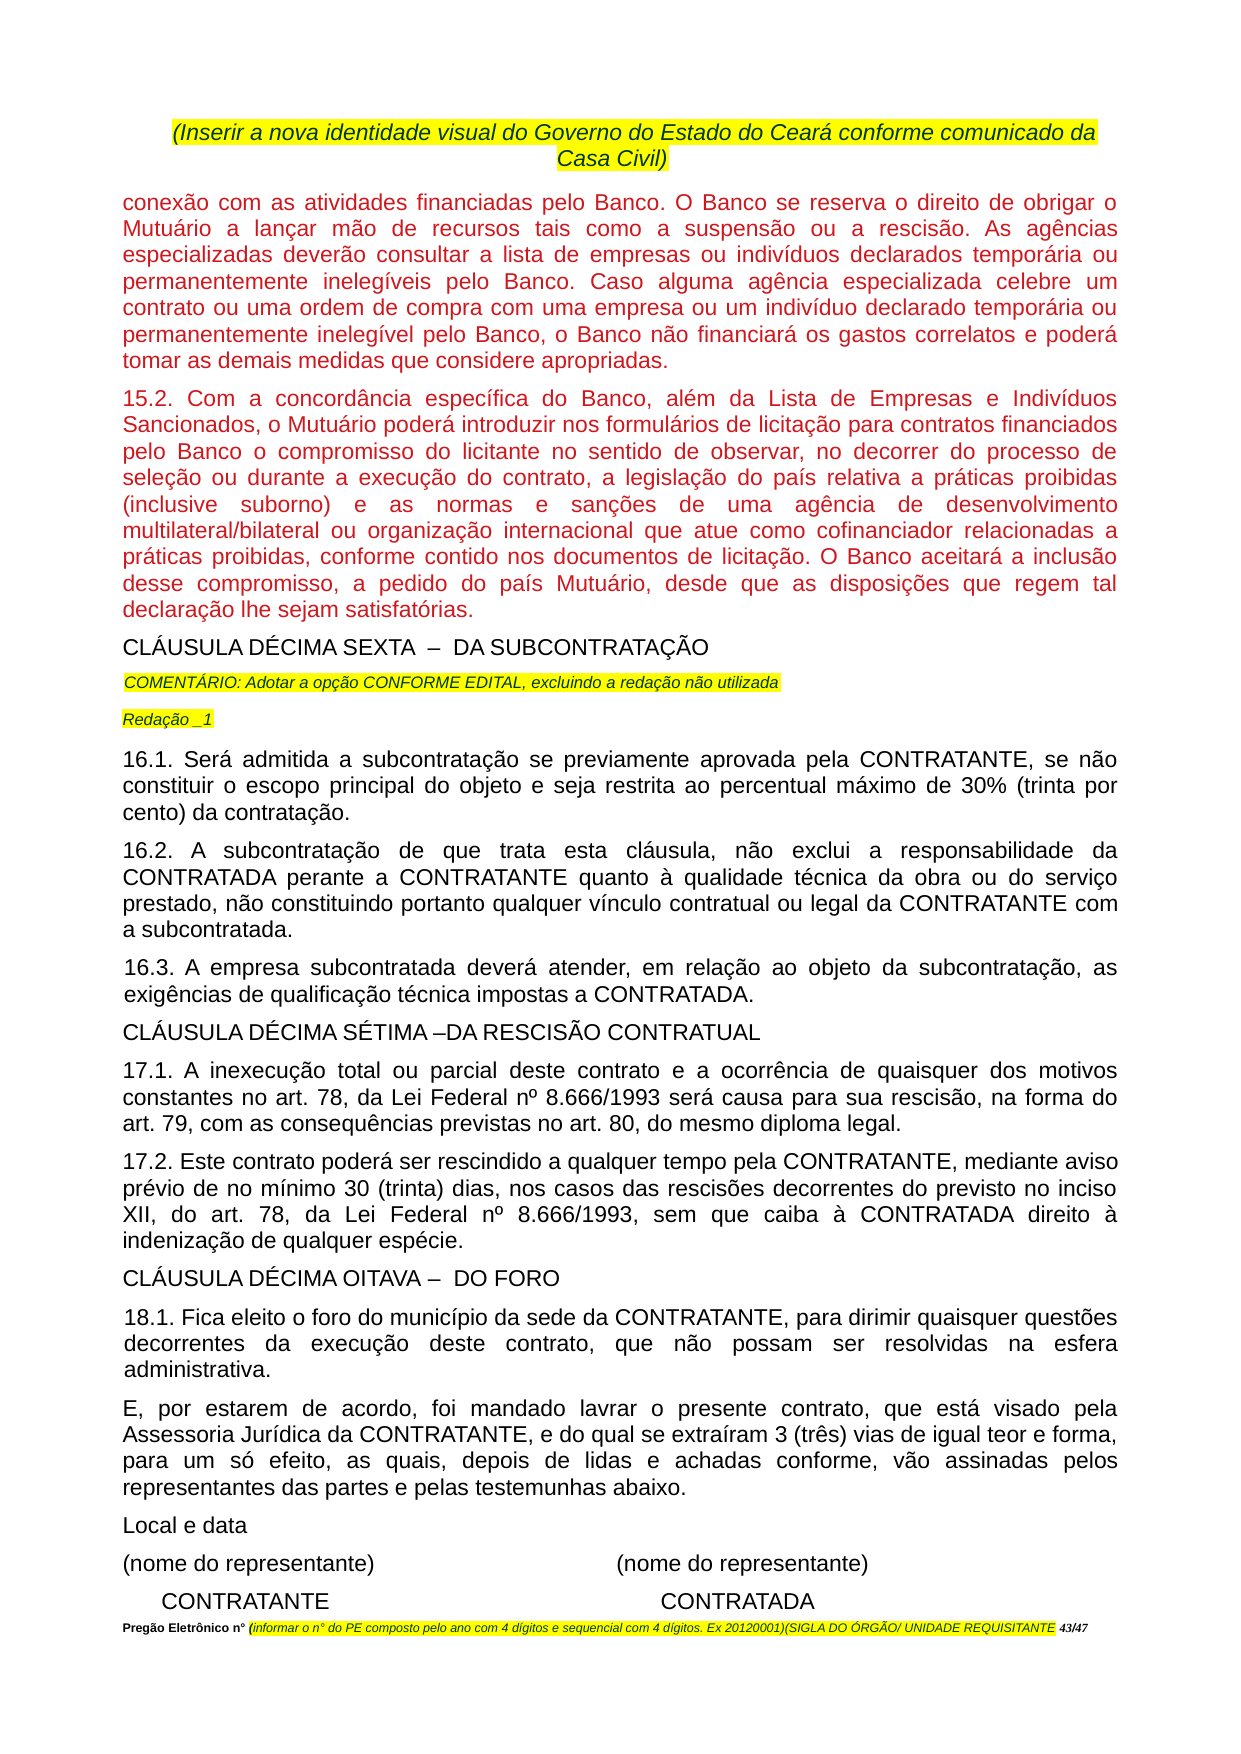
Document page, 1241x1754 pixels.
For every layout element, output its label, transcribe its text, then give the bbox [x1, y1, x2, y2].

text CLÁUSULA DÉCIMA OITAVA – DO FORO [122, 1265, 1118, 1292]
text CONTRATANTE CONTRATADA [161, 1588, 1119, 1615]
text 16.1. Será admitida a subcontratação se previamente aprovada pela CONTRATANTE, se não constituir o escopo principal do objeto e seja restrita ao percentual máximo de 30% (trinta por cento) da contratação. [122, 746, 1118, 825]
text Redação _1 [122, 709, 1120, 728]
text CLÁUSULA DÉCIMA SEXTA – DA SUBCONTRATAÇÃO [122, 634, 1118, 661]
text (nome do representante) (nome do representante) [122, 1550, 1118, 1576]
text E, por estarem de acordo, foi mandado lavrar o presente contrato, que está visado pela Assessoria Jurídica da CONTRATANTE, e do qual se extraíram 3 (três) vias de igual teor e forma, para um só efeito, as quais, depois de lidas e achadas conforme, vão assinadas pelos representantes das partes e pelas testemunhas abaixo. [122, 1394, 1118, 1500]
text 18.1. Fica eleito o foro do município da sede da CONTRATANTE, para dirimir quaisquer questões decorrentes da execução deste contrato, que não possam ser resolvidas na esfera administrativa. [124, 1304, 1118, 1383]
text COMENTÁRIO: Adotar a opção CONFORME EDITAL, excluindo a redação não utilizada [124, 672, 1118, 692]
text 16.2. A subcontratação de que trata esta cláusula, não exclui a responsabilidade da CONTRATADA perante a CONTRATANTE quanto à qualidade técnica da obra ou do serviço prestado, não constituindo portanto qualquer vínculo contratual ou legal da CONTRATANTE com a subcontratada. [122, 837, 1118, 942]
text 15.2. Com a concordância específica do Banco, além da Lista de Empresas e Indivíduos Sancionados, o Mutuário poderá introduzir nos formulários de licitação para contratos financiados pelo Banco o compromisso do licitante no sentido de observar, no decorrer do processo de seleção ou durante a execução do contrato, a legislação do país relativa a práticas proibidas (inclusive suborno) e as normas e sanções de uma agência de desenvolvimento multilateral/bilateral ou organização internacional que atue como cofinanciador relacionadas a práticas proibidas, conforme contido nos documentos de licitação. O Banco aceitará a inclusão desse compromisso, a pedido do país Mutuário, desde que as disposições que regem tal declaração lhe sejam satisfatórias. [122, 385, 1118, 622]
text 16.3. A empresa subcontratada deverá atender, em relação ao objeto da subcontratação, as exigências de qualificação técnica impostas a CONTRATADA. [124, 954, 1118, 1007]
text 17.2. Este contrato poderá ser rescindido a qualquer tempo pela CONTRATANTE, mediante aviso prévio de no mínimo 30 (trinta) dias, nos casos das rescisões decorrentes do previsto no inciso XII, do art. 78, da Lei Federal nº 8.666/1993, sem que caiba à CONTRATADA direito à indenização de qualquer espécie. [122, 1148, 1118, 1253]
text conexão com as atividades financiadas pelo Banco. O Banco se reserva o direito de obrigar o Mutuário a lançar mão de recursos tais como a suspensão ou a rescisão. As agências especializadas deverão consultar a lista de empresas ou indivíduos declarados temporária ou permanentemente inelegíveis pelo Banco. Caso alguma agência especializada celebre um contrato ou uma ordem de compra com uma empresa ou um indivíduo declarado temporária ou permanentemente inelegível pelo Banco, o Banco não financiará os gastos correlatos e poderá tomar as demais medidas que considere apropriadas. [122, 189, 1118, 373]
text CLÁUSULA DÉCIMA SÉTIMA –DA RESCISÃO CONTRATUAL [122, 1019, 1118, 1045]
text Local e data [122, 1512, 1118, 1538]
text 17.1. A inexecução total ou parcial deste contrato e a ocorrência de quaisquer dos motivos constantes no art. 78, da Lei Federal nº 8.666/1993 será causa para sua rescisão, na forma do art. 79, com as consequências previstas no art. 80, do mesmo diploma legal. [122, 1057, 1118, 1136]
